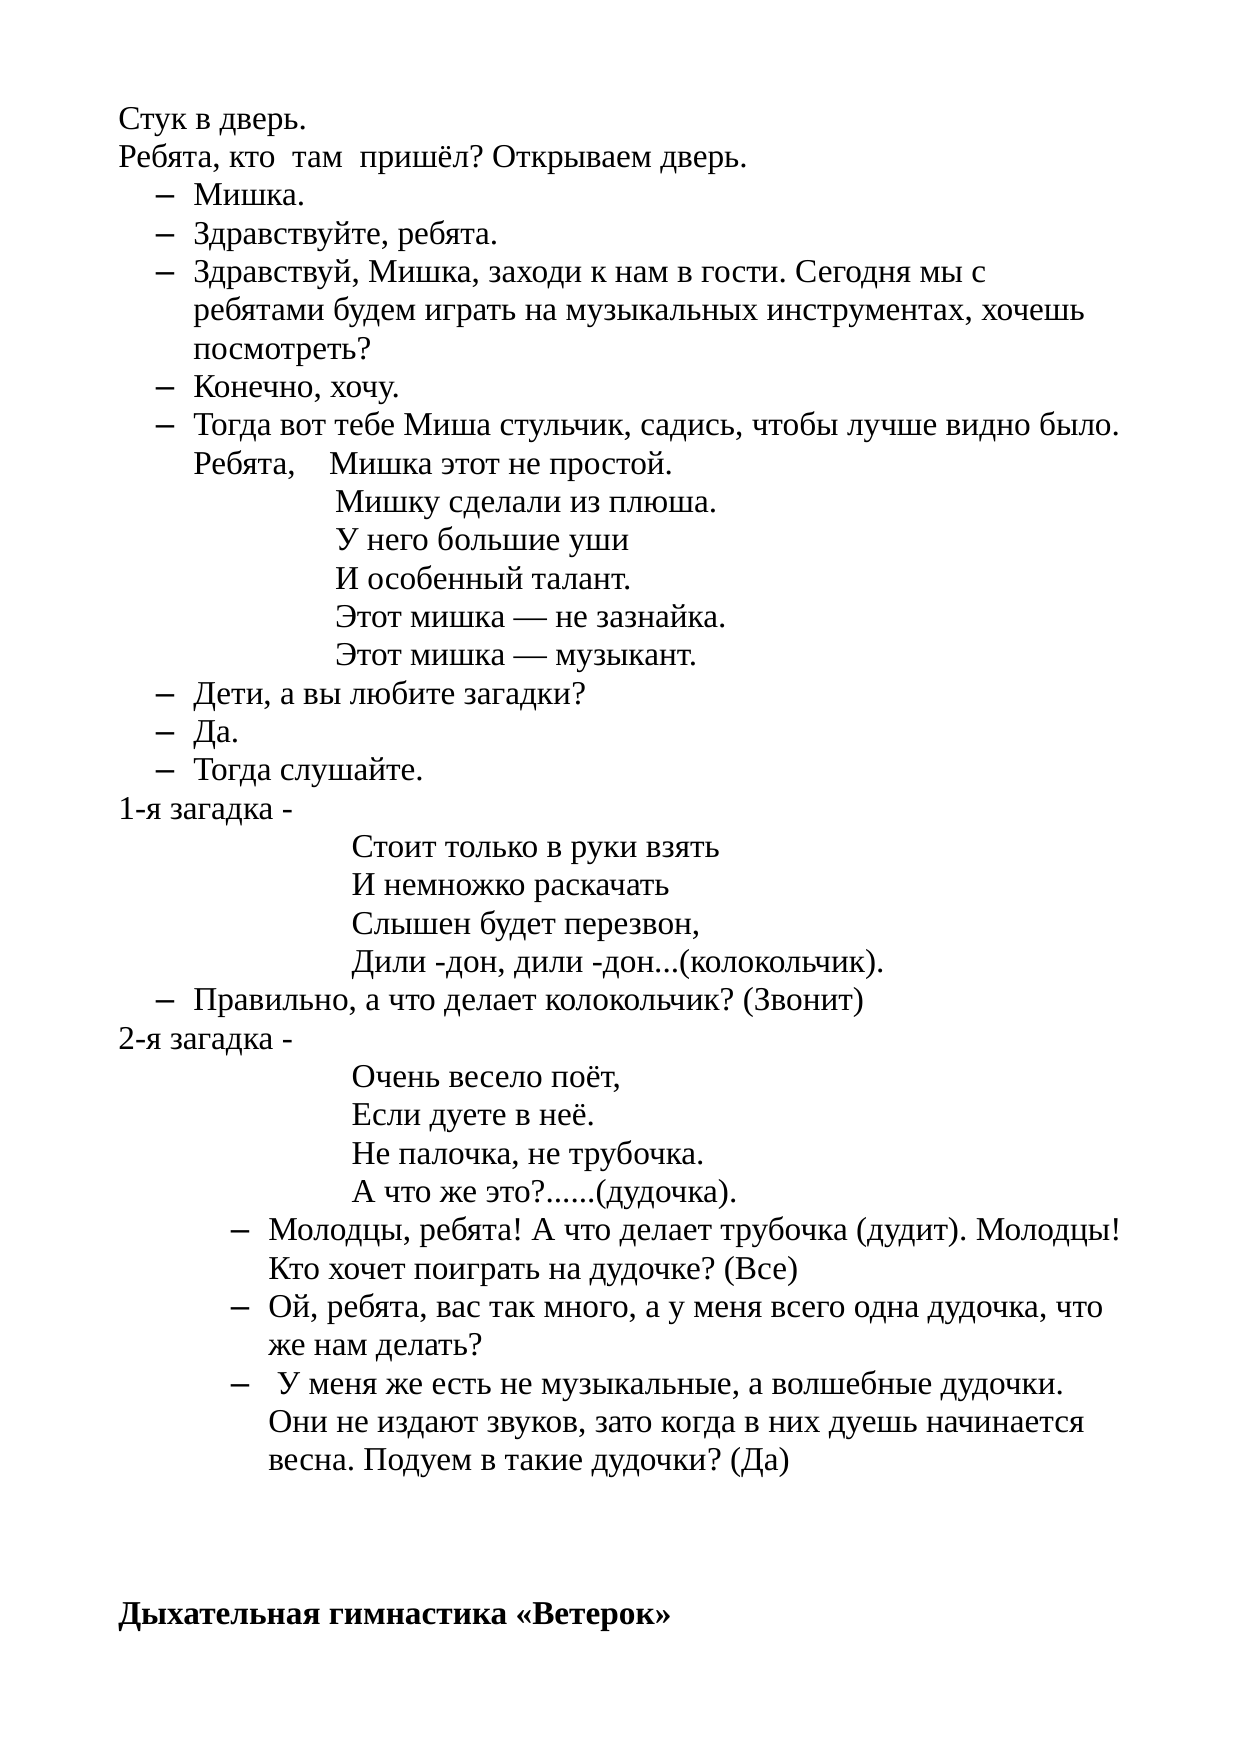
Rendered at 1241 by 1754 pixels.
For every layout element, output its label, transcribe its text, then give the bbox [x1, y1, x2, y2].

text Ребята, кто там пришёл? Открываем дверь. [118, 136, 1122, 175]
list И особенный талант. [156, 558, 1122, 596]
list У него большие уши [156, 520, 1122, 558]
text Очень весело поёт, [118, 1056, 1122, 1095]
list Дети, а вы любите загадки? [156, 673, 1122, 711]
text Дили -дон, дили -дон...(колокольчик). [118, 941, 1122, 980]
list Конечно, хочу. [156, 366, 1122, 405]
list Тогда слушайте. [156, 750, 1122, 788]
list Тогда вот тебе Миша стульчик, садись, чтобы лучше видно было. Ребята, Мишка этот не простой. [156, 405, 1122, 481]
list Правильно, а что делает колокольчик? (Звонит) [156, 980, 1122, 1018]
text Стук в дверь. [118, 98, 1122, 136]
text Не палочка, не трубочка. [118, 1133, 1122, 1171]
list Да. [156, 711, 1122, 750]
text 2-я загадка - [118, 1018, 1122, 1056]
list Ой, ребята, вас так много, а у меня всего одна дудочка, что же нам делать? [231, 1286, 1122, 1363]
list Здравствуйте, ребята. [156, 213, 1122, 251]
text А что же это?......(дудочка). [118, 1171, 1122, 1210]
list Мишка. [156, 175, 1122, 213]
list Молодцы, ребята! А что делает трубочка (дудит). Молодцы! Кто хочет поиграть на дудочке? (Все) [231, 1210, 1122, 1286]
list У меня же есть не музыкальные, а волшебные дудочки. Они не издают звуков, зато когда в них дуешь начинается весна. Подуем в такие дудочки? (Да) [231, 1363, 1122, 1478]
text Слышен будет перезвон, [118, 903, 1122, 941]
text Дыхательная гимнастика «Ветерок» [118, 1593, 1122, 1632]
text И немножко раскачать [118, 865, 1122, 903]
list Этот мишка — не зазнайка. [156, 596, 1122, 635]
text Если дуете в неё. [118, 1095, 1122, 1133]
list Этот мишка — музыкант. [156, 635, 1122, 673]
text Стоит только в руки взять [118, 826, 1122, 865]
text 1-я загадка - [118, 788, 1122, 826]
list Здравствуй, Мишка, заходи к нам в гости. Сегодня мы с ребятами будем играть на музыкальных инструментах, хочешь посмотреть? [156, 251, 1122, 366]
list Мишку сделали из плюша. [156, 481, 1122, 520]
